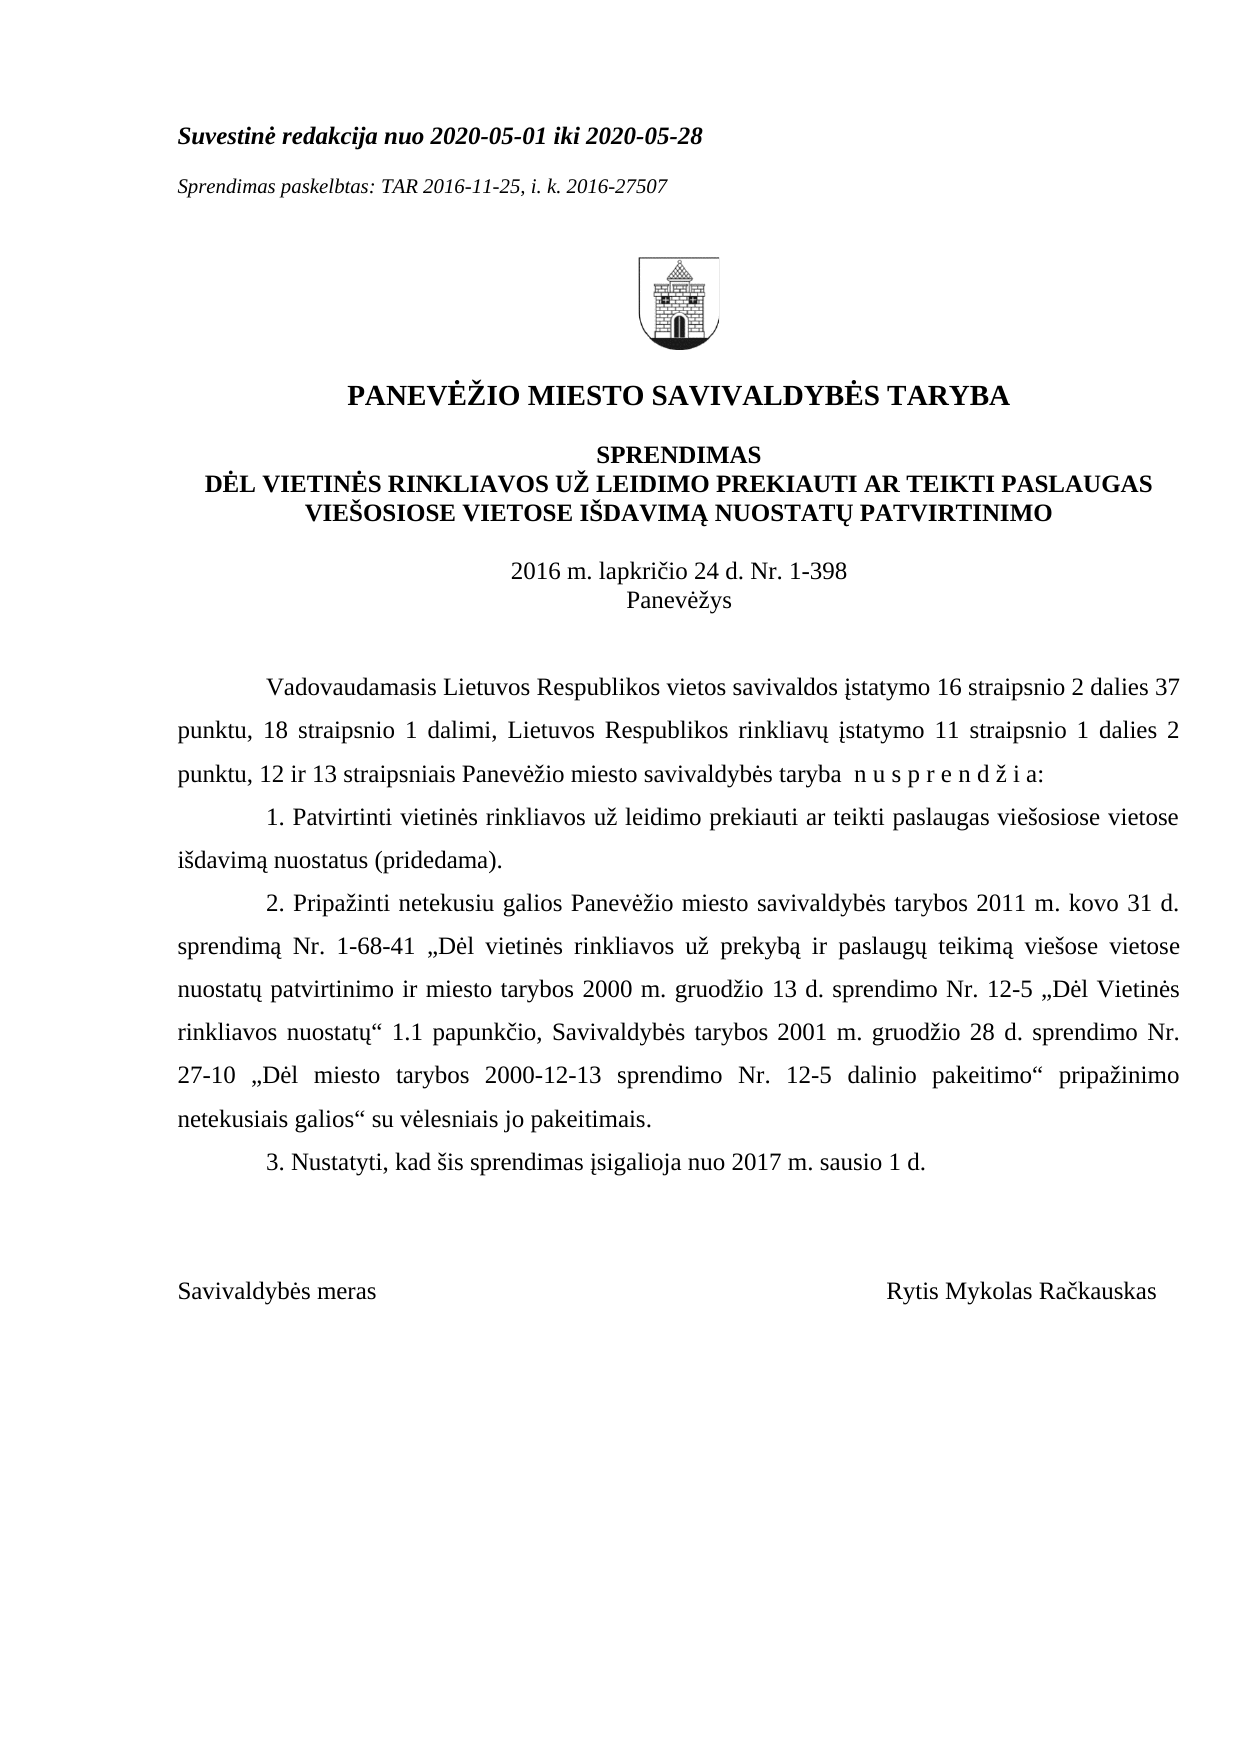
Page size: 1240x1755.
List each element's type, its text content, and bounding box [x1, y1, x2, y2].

text SPRENDIMAS [177, 441, 1181, 470]
text 3. Nustatyti, kad šis sprendimas įsigalioja nuo 2017 m. sausio 1 d. [177, 1147, 1181, 1176]
text 2016 m. lapkričio 24 d. Nr. 1-398 [177, 557, 1181, 586]
text Suvestinė redakcija nuo 2020-05-01 iki 2020-05-28 [177, 121, 1181, 150]
text DĖL VIETINĖS RINKLIAVOS UŽ LEIDIMO PREKIAUTI AR TEIKTI PASLAUGAS VIEŠOSIOSE VIETOSE IŠDAVIMĄ NUOSTATŲ PATVIRTINIMO [177, 470, 1181, 528]
text PANEVĖŽIO MIESTO SAVIVALDYBĖS TARYBA [177, 378, 1181, 412]
text Savivaldybės meras Rytis Mykolas Račkauskas [177, 1276, 1181, 1305]
text 2. Pripažinti netekusiu galios Panevėžio miesto savivaldybės tarybos 2011 m. kovo 31 d. sprendimą Nr. 1-68-41 „Dėl vietinės rinkliavos už prekybą ir paslaugų teikimą viešose vietose nuostatų patvirtinimo ir miesto tarybos 2000 m. gruodžio 13 d. sprendimo Nr. 12-5 „Dėl Vietinės rinkliavos nuostatų“ 1.1 papunkčio, Savivaldybės tarybos 2001 m. gruodžio 28 d. sprendimo Nr. 27-10 „Dėl miesto tarybos 2000-12-13 sprendimo Nr. 12-5 dalinio pakeitimo“ pripažinimo netekusiais galios“ su vėlesniais jo pakeitimais. [177, 888, 1181, 1132]
text Vadovaudamasis Lietuvos Respublikos vietos savivaldos įstatymo 16 straipsnio 2 dalies 37 punktu, 18 straipsnio 1 dalimi, Lietuvos Respublikos rinkliavų įstatymo 11 straipsnio 1 dalies 2 punktu, 12 ir 13 straipsniais Panevėžio miesto savivaldybės taryba n u s p r e n d ž i a: [177, 672, 1181, 787]
text Panevėžys [177, 586, 1181, 614]
text 1. Patvirtinti vietinės rinkliavos už leidimo prekiauti ar teikti paslaugas viešosiose vietose išdavimą nuostatus (pridedama). [177, 802, 1181, 874]
text Sprendimas paskelbtas: TAR 2016-11-25, i. k. 2016-27507 [177, 174, 1181, 198]
